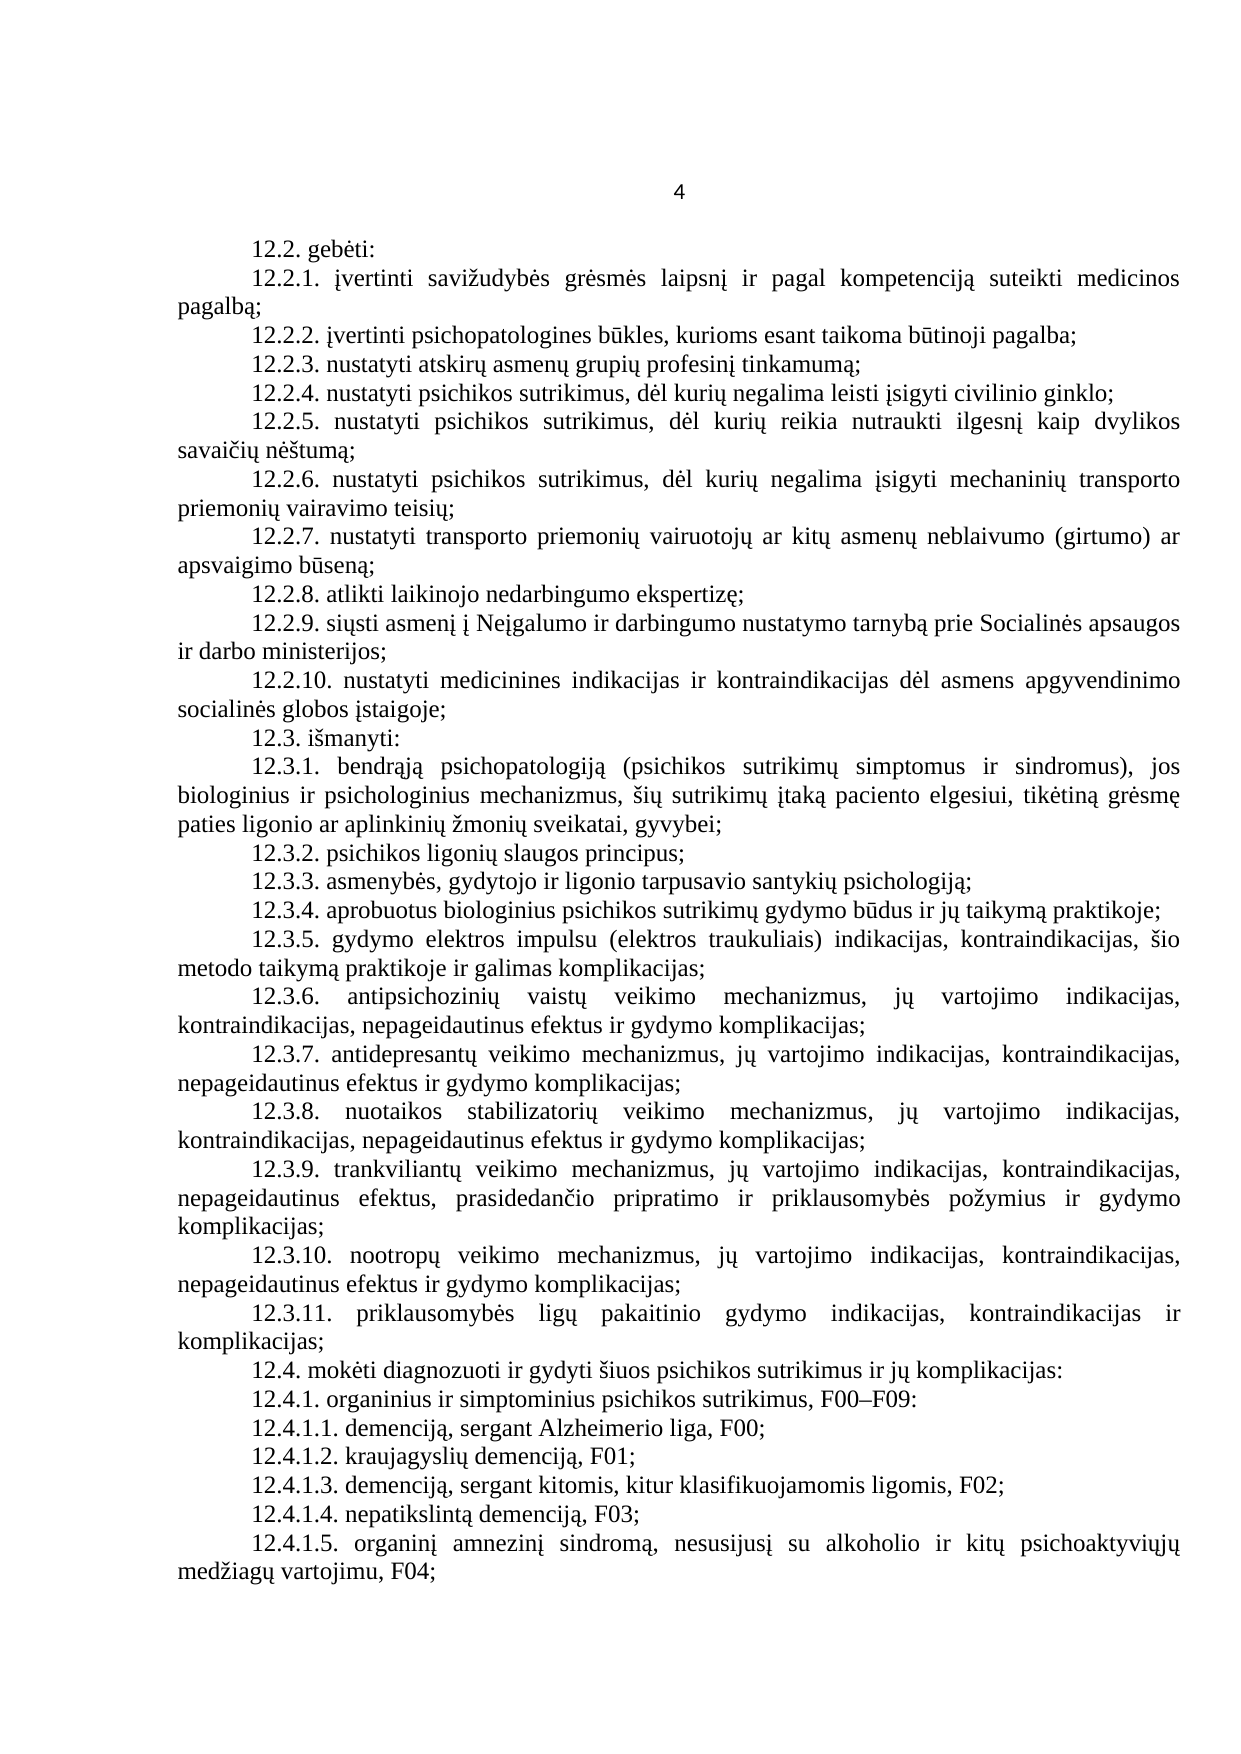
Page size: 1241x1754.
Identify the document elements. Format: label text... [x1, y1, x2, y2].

text 12.4.1.2. kraujagyslių demenciją, F01; [177, 1441, 1181, 1470]
text 12.2.7. nustatyti transporto priemonių vairuotojų ar kitų asmenų neblaivumo (girtumo) ar apsvaigimo būseną; [177, 521, 1181, 579]
text 12.3.4. aprobuotus biologinius psichikos sutrikimų gydymo būdus ir jų taikymą praktikoje; [177, 895, 1181, 924]
text 12.2.6. nustatyti psichikos sutrikimus, dėl kurių negalima įsigyti mechaninių transporto priemonių vairavimo teisių; [177, 464, 1181, 521]
text 12.2.8. atlikti laikinojo nedarbingumo ekspertizę; [177, 579, 1181, 608]
text 12.3.11. priklausomybės ligų pakaitinio gydymo indikacijas, kontraindikacijas ir komplikacijas; [177, 1298, 1181, 1355]
text 12.2.5. nustatyti psichikos sutrikimus, dėl kurių reikia nutraukti ilgesnį kaip dvylikos savaičių nėštumą; [177, 406, 1181, 464]
text 12.3.6. antipsichozinių vaistų veikimo mechanizmus, jų vartojimo indikacijas, kontraindikacijas, nepageidautinus efektus ir gydymo komplikacijas; [177, 981, 1181, 1039]
text 12.2. gebėti: [177, 234, 1181, 263]
text 12.3.1. bendrąją psichopatologiją (psichikos sutrikimų simptomus ir sindromus), jos biologinius ir psichologinius mechanizmus, šių sutrikimų įtaką paciento elgesiui, tikėtiną grėsmę paties ligonio ar aplinkinių žmonių sveikatai, gyvybei; [177, 751, 1181, 838]
text 12.2.4. nustatyti psichikos sutrikimus, dėl kurių negalima leisti įsigyti civilinio ginklo; [177, 378, 1181, 406]
text 12.4.1.3. demenciją, sergant kitomis, kitur klasifikuojamomis ligomis, F02; [177, 1470, 1181, 1499]
text 12.2.9. siųsti asmenį į Neįgalumo ir darbingumo nustatymo tarnybą prie Socialinės apsaugos ir darbo ministerijos; [177, 608, 1181, 665]
text 12.4. mokėti diagnozuoti ir gydyti šiuos psichikos sutrikimus ir jų komplikacijas: [177, 1355, 1181, 1384]
text 12.2.2. įvertinti psichopatologines būkles, kurioms esant taikoma būtinoji pagalba; [177, 320, 1181, 349]
text 12.3.5. gydymo elektros impulsu (elektros traukuliais) indikacijas, kontraindikacijas, šio metodo taikymą praktikoje ir galimas komplikacijas; [177, 924, 1181, 981]
text 12.4.1.5. organinį amnezinį sindromą, nesusijusį su alkoholio ir kitų psichoaktyviųjų medžiagų vartojimu, F04; [177, 1528, 1181, 1585]
text 12.2.1. įvertinti savižudybės grėsmės laipsnį ir pagal kompetenciją suteikti medicinos pagalbą; [177, 263, 1181, 320]
text 12.4.1. organinius ir simptominius psichikos sutrikimus, F00–F09: [177, 1384, 1181, 1413]
text 12.4.1.1. demenciją, sergant Alzheimerio liga, F00; [177, 1413, 1181, 1441]
text 12.3.8. nuotaikos stabilizatorių veikimo mechanizmus, jų vartojimo indikacijas, kontraindikacijas, nepageidautinus efektus ir gydymo komplikacijas; [177, 1096, 1181, 1154]
text 12.3. išmanyti: [177, 723, 1181, 751]
text 12.2.3. nustatyti atskirų asmenų grupių profesinį tinkamumą; [177, 349, 1181, 378]
text 12.3.9. trankviliantų veikimo mechanizmus, jų vartojimo indikacijas, kontraindikacijas, nepageidautinus efektus, prasidedančio pripratimo ir priklausomybės požymius ir gydymo komplikacijas; [177, 1154, 1181, 1240]
text 12.3.10. nootropų veikimo mechanizmus, jų vartojimo indikacijas, kontraindikacijas, nepageidautinus efektus ir gydymo komplikacijas; [177, 1240, 1181, 1298]
text 12.3.2. psichikos ligonių slaugos principus; [177, 838, 1181, 866]
text 12.4.1.4. nepatikslintą demenciją, F03; [177, 1499, 1181, 1528]
text 12.3.3. asmenybės, gydytojo ir ligonio tarpusavio santykių psichologiją; [177, 866, 1181, 895]
text 12.2.10. nustatyti medicinines indikacijas ir kontraindikacijas dėl asmens apgyvendinimo socialinės globos įstaigoje; [177, 665, 1181, 723]
text 12.3.7. antidepresantų veikimo mechanizmus, jų vartojimo indikacijas, kontraindikacijas, nepageidautinus efektus ir gydymo komplikacijas; [177, 1039, 1181, 1096]
